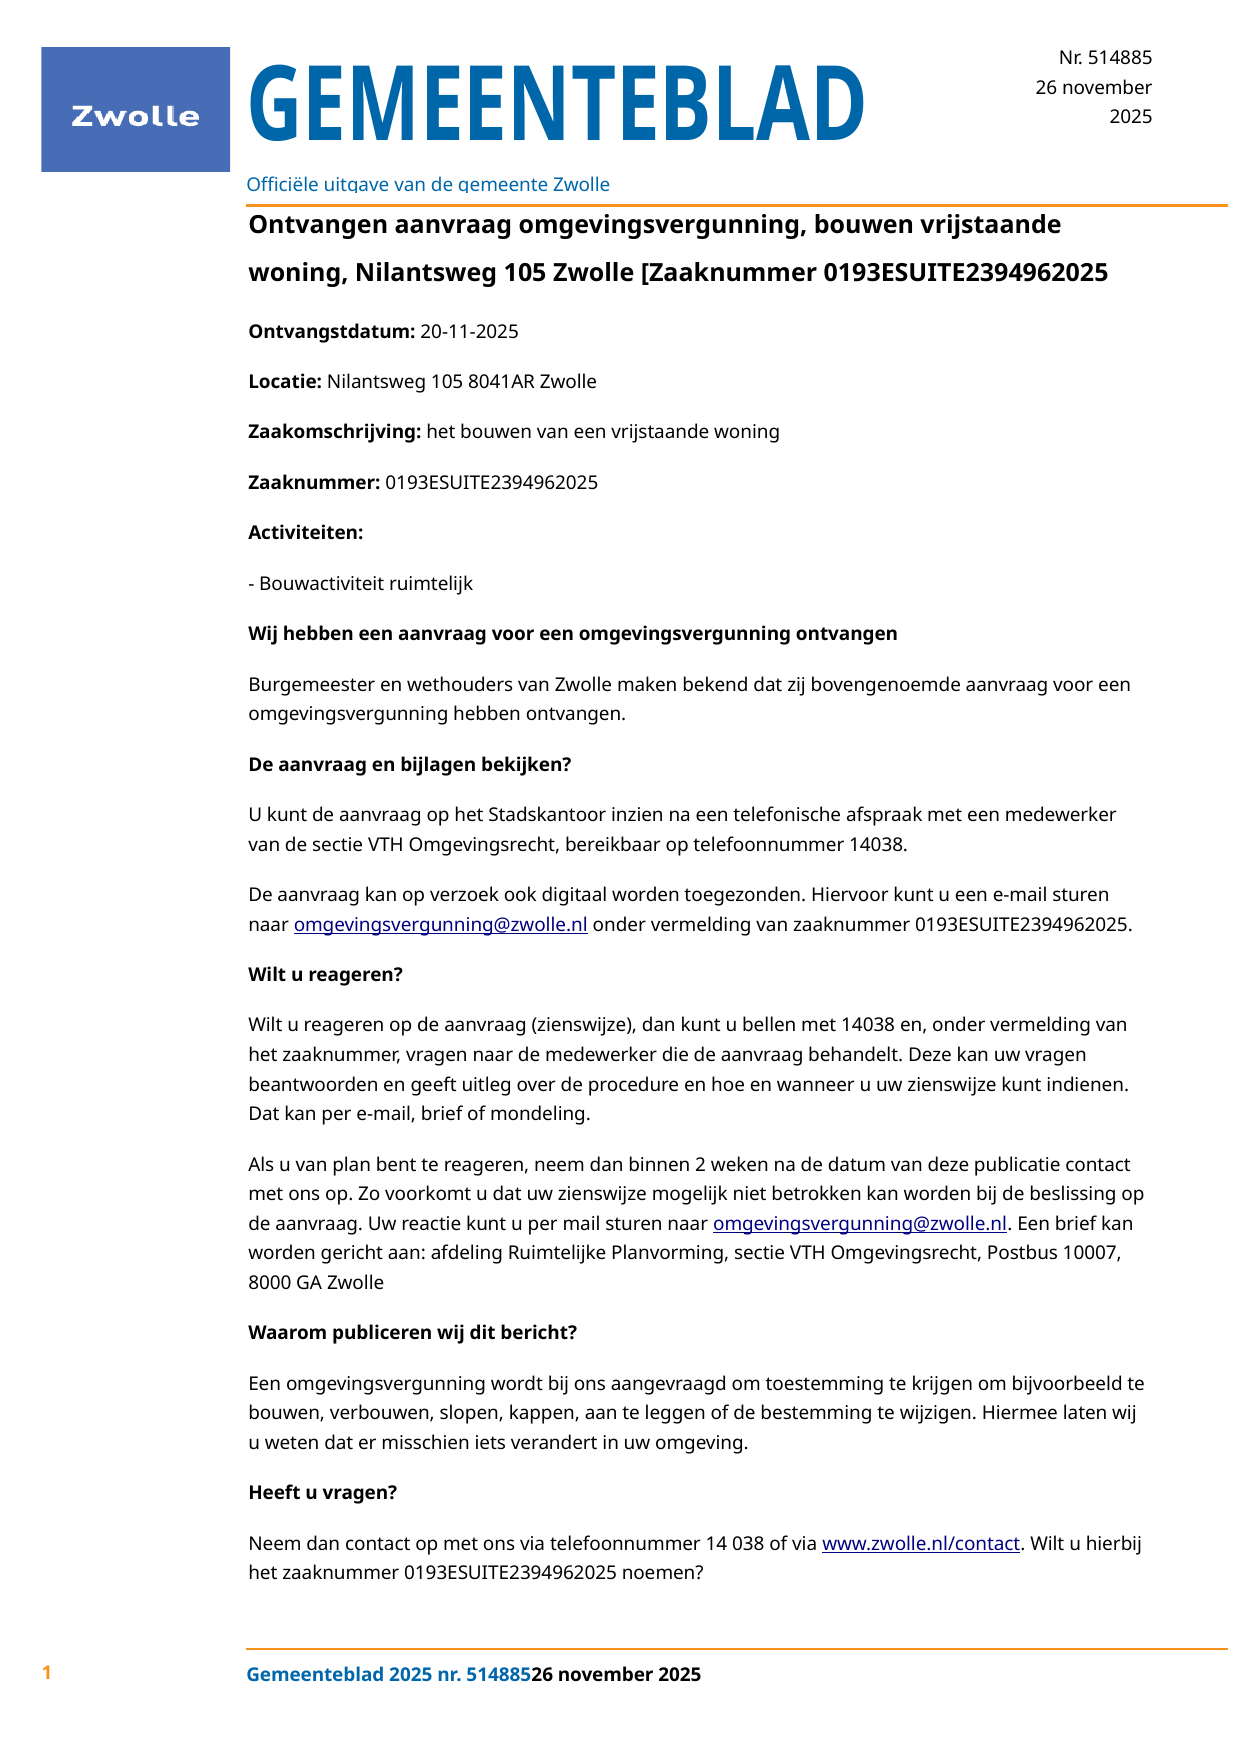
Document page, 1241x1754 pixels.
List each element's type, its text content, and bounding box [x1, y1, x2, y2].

text - Bouwactiviteit ruimtelijk [248, 570, 1152, 596]
text U kunt de aanvraag op het Stadskantoor inzien na een telefonische afspraak met een medewerker van de sectie VTH Omgevingsrecht, bereikbaar op telefoonnummer 14038. [248, 801, 1152, 857]
text Wilt u reageren op de aanvraag (zienswijze), dan kunt u bellen met 14038 en, onder vermelding van het zaaknummer, vragen naar de medewerker die de aanvraag behandelt. Deze kan uw vragen beantwoorden en geeft uitleg over de procedure en hoe en wanneer u uw zienswijze kunt indienen. Dat kan per e-mail, brief of mondeling. [248, 1012, 1152, 1126]
text Burgemeester en wethouders van Zwolle maken bekend dat zij bovengenoemde aanvraag voor een omgevingsvergunning hebben ontvangen. [248, 671, 1152, 726]
text Ontvangstdatum: 20-11-2025 [248, 318, 1152, 344]
text De aanvraag en bijlagen bekijken? [248, 751, 1152, 777]
text De aanvraag kan op verzoek ook digitaal worden toegezonden. Hiervoor kunt u een e-mail sturen naar omgevingsvergunning@zwolle.nl onder vermelding van zaaknummer 0193ESUITE2394962025. [248, 881, 1152, 937]
picture [41, 47, 231, 172]
text Wilt u reageren? [248, 961, 1152, 987]
text Als u van plan bent te reageren, neem dan binnen 2 weken na de datum van deze publicatie contact met ons op. Zo voorkomt u dat uw zienswijze mogelijk niet betrokken kan worden bij de beslissing op de aanvraag. Uw reactie kunt u per mail sturen naar omgevingsvergunning@zwolle.nl. Een brief kan worden gericht aan: afdeling Ruimtelijke Planvorming, sectie VTH Omgevingsrecht, Postbus 10007, 8000 GA Zwolle [248, 1151, 1152, 1295]
text Waarom publiceren wij dit bericht? [248, 1319, 1152, 1345]
text Locatie: Nilantsweg 105 8041AR Zwolle [248, 368, 1152, 394]
text Een omgevingsvergunning wordt bij ons aangevraagd om toestemming te krijgen om bijvoorbeeld te bouwen, verbouwen, slopen, kappen, aan te leggen of de bestemming te wijzigen. Hiermee laten wij u weten dat er misschien iets verandert in uw omgeving. [248, 1370, 1152, 1455]
text Zaakomschrijving: het bouwen van een vrijstaande woning [248, 419, 1152, 444]
text Neem dan contact op met ons via telefoonnummer 14 038 of via www.zwolle.nl/contact. Wilt u hierbij het zaaknummer 0193ESUITE2394962025 noemen? [248, 1530, 1152, 1585]
text Heeft u vragen? [248, 1479, 1152, 1505]
text Wij hebben een aanvraag voor een omgevingsvergunning ontvangen [248, 620, 1152, 646]
text Ontvangen aanvraag omgevingsvergunning, bouwen vrijstaande woning, Nilantsweg 105 Zwolle [Zaaknummer 0193ESUITE2394962025 [248, 207, 1152, 288]
text Activiteiten: [248, 519, 1152, 545]
text Zaaknummer: 0193ESUITE2394962025 [248, 469, 1152, 495]
